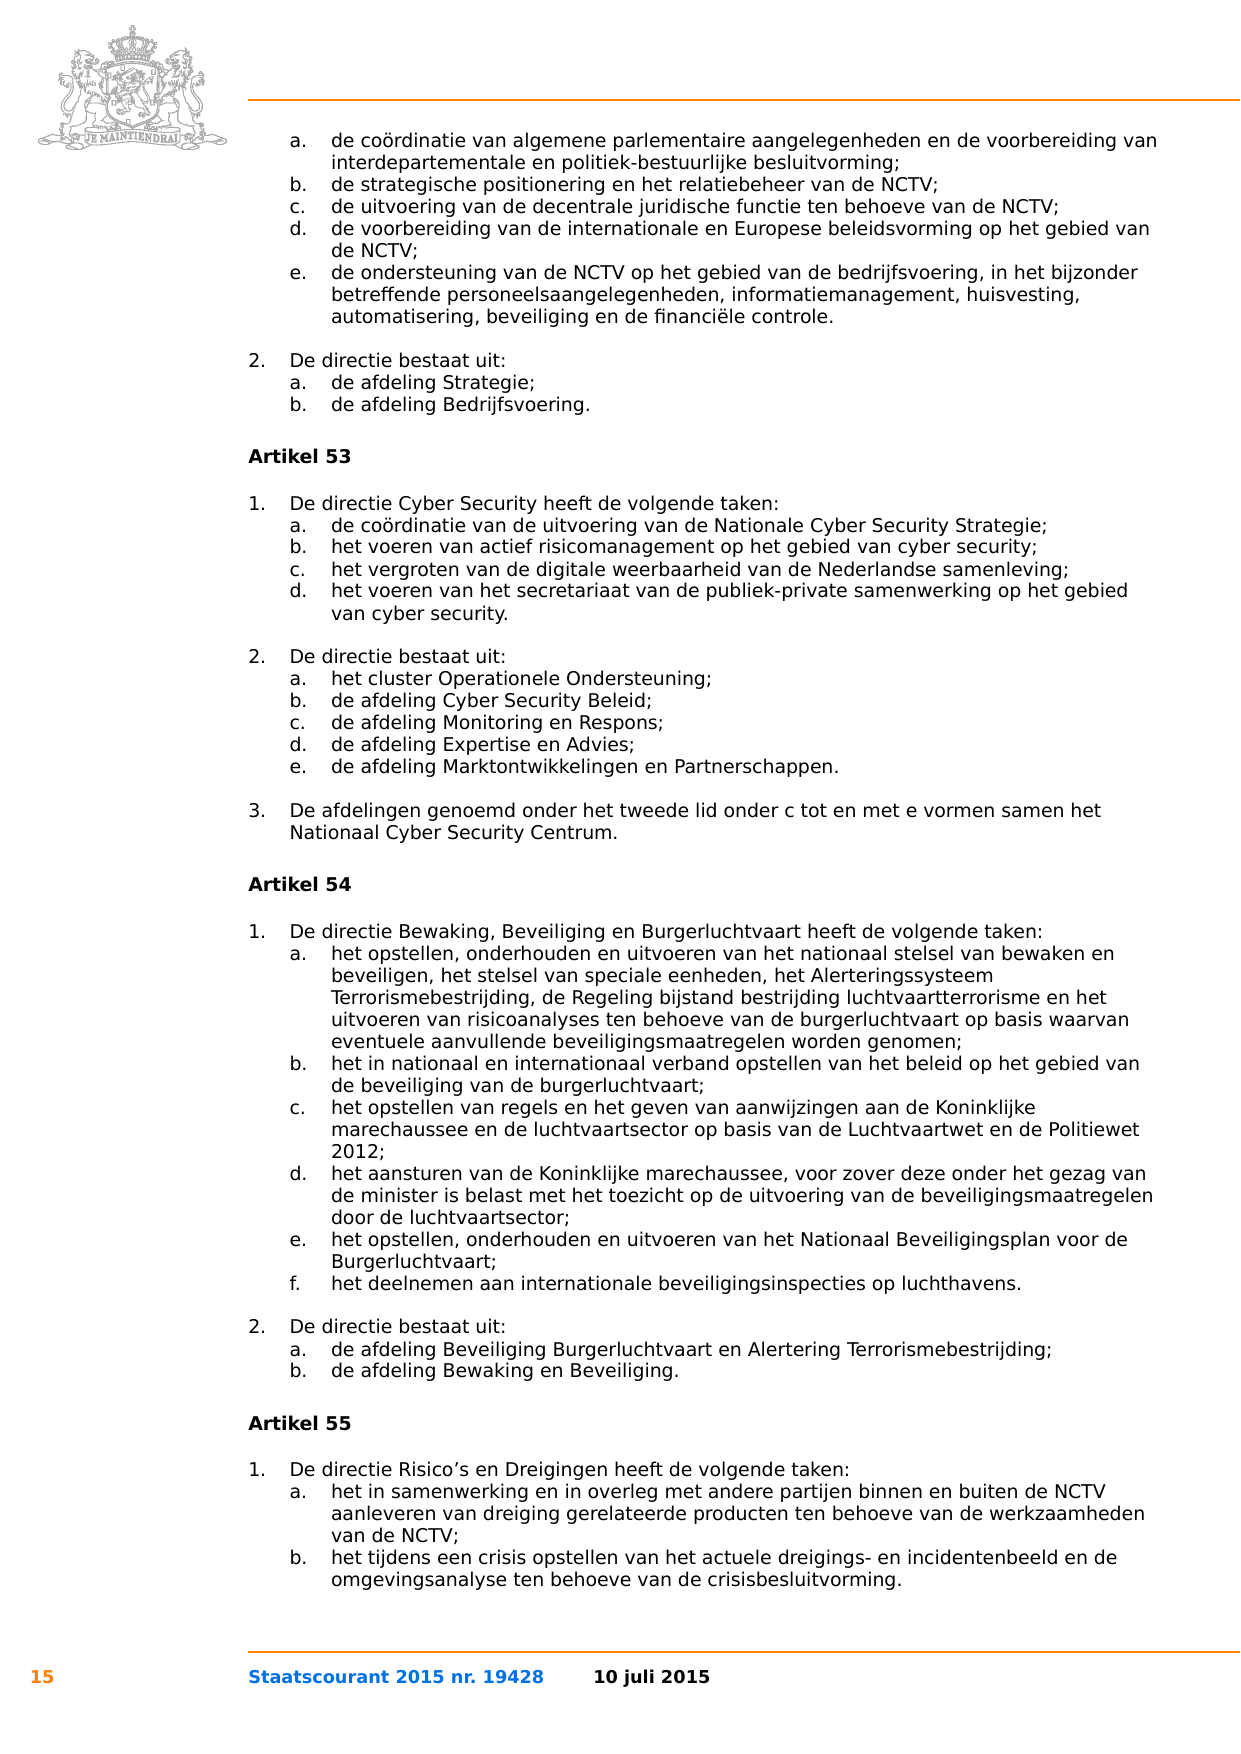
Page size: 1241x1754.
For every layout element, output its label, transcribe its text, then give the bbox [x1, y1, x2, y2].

text a. de afdeling Strategie; [289, 372, 1163, 393]
text d. het voeren van het secretariaat van de publiek-private samenwerking op het gebied van cyber security. [289, 580, 1163, 624]
text a. de coördinatie van de uitvoering van de Nationale Cyber Security Strategie; [289, 514, 1163, 536]
text 1. De directie Cyber Security heeft de volgende taken: [248, 492, 1163, 514]
text a. het cluster Operationele Ondersteuning; [289, 668, 1163, 690]
text d. de afdeling Expertise en Advies; [289, 734, 1163, 756]
text 2. De directie bestaat uit: [248, 646, 1163, 668]
text f. het deelnemen aan internationale beveiligingsinspecties op luchthavens. [289, 1273, 1163, 1294]
text b. de afdeling Cyber Security Beleid; [289, 690, 1163, 712]
text d. de voorbereiding van de internationale en Europese beleidsvorming op het gebied van de NCTV; [289, 218, 1163, 262]
text a. de coördinatie van algemene parlementaire aangelegenheden en de voorbereiding van interdepartementale en politiek-bestuurlijke besluitvorming; [289, 130, 1163, 174]
text b. het in nationaal en internationaal verband opstellen van het beleid op het gebied van de beveiliging van de burgerluchtvaart; [289, 1053, 1163, 1097]
text b. de strategische positionering en het relatiebeheer van de NCTV; [289, 174, 1163, 196]
text 3. De afdelingen genoemd onder het tweede lid onder c tot en met e vormen samen het Nationaal Cyber Security Centrum. [248, 800, 1163, 844]
subtitle Artikel 53 [248, 446, 1163, 467]
text e. de afdeling Marktontwikkelingen en Partnerschappen. [289, 756, 1163, 778]
text b. de afdeling Bewaking en Beveiliging. [289, 1360, 1163, 1382]
subtitle Artikel 54 [248, 874, 1163, 896]
text b. de afdeling Bedrijfsvoering. [289, 393, 1163, 416]
text d. het aansturen van de Koninklijke marechaussee, voor zover deze onder het gezag van de minister is belast met het toezicht op de uitvoering van de beveiligingsmaatregelen door de luchtvaartsector; [289, 1163, 1163, 1229]
text b. het voeren van actief risicomanagement op het gebied van cyber security; [289, 536, 1163, 558]
text c. de uitvoering van de decentrale juridische functie ten behoeve van de NCTV; [289, 196, 1163, 218]
text a. het opstellen, onderhouden en uitvoeren van het nationaal stelsel van bewaken en beveiligen, het stelsel van speciale eenheden, het Alerteringssysteem Terrorismebestrijding, de Regeling bijstand bestrijding luchtvaartterrorisme en het uitvoeren van risicoanalyses ten behoeve van de burgerluchtvaart op basis waarvan eventuele aanvullende beveiligingsmaatregelen worden genomen; [289, 943, 1163, 1053]
text c. de afdeling Monitoring en Respons; [289, 712, 1163, 734]
text c. het vergroten van de digitale weerbaarheid van de Nederlandse samenleving; [289, 558, 1163, 580]
text 2. De directie bestaat uit: [248, 349, 1163, 372]
text c. het opstellen van regels en het geven van aanwijzingen aan de Koninklijke marechaussee en de luchtvaartsector op basis van de Luchtvaartwet en de Politiewet 2012; [289, 1097, 1163, 1163]
text 2. De directie bestaat uit: [248, 1316, 1163, 1338]
text 1. De directie Bewaking, Beveiliging en Burgerluchtvaart heeft de volgende taken: [248, 921, 1163, 943]
text 1. De directie Risico’s en Dreigingen heeft de volgende taken: [248, 1459, 1163, 1481]
subtitle Artikel 55 [248, 1412, 1163, 1434]
text e. het opstellen, onderhouden en uitvoeren van het Nationaal Beveiligingsplan voor de Burgerluchtvaart; [289, 1229, 1163, 1273]
text e. de ondersteuning van de NCTV op het gebied van de bedrijfsvoering, in het bijzonder betreffende personeelsaangelegenheden, informatiemanagement, huisvesting, automatisering, beveiliging en de financiële controle. [289, 262, 1163, 328]
text b. het tijdens een crisis opstellen van het actuele dreigings- en incidentenbeeld en de omgevingsanalyse ten behoeve van de crisisbesluitvorming. [289, 1547, 1163, 1591]
text a. het in samenwerking en in overleg met andere partijen binnen en buiten de NCTV aanleveren van dreiging gerelateerde producten ten behoeve van de werkzaamheden van de NCTV; [289, 1481, 1163, 1547]
picture [38, 25, 227, 150]
text a. de afdeling Beveiliging Burgerluchtvaart en Alertering Terrorismebestrijding; [289, 1338, 1163, 1360]
